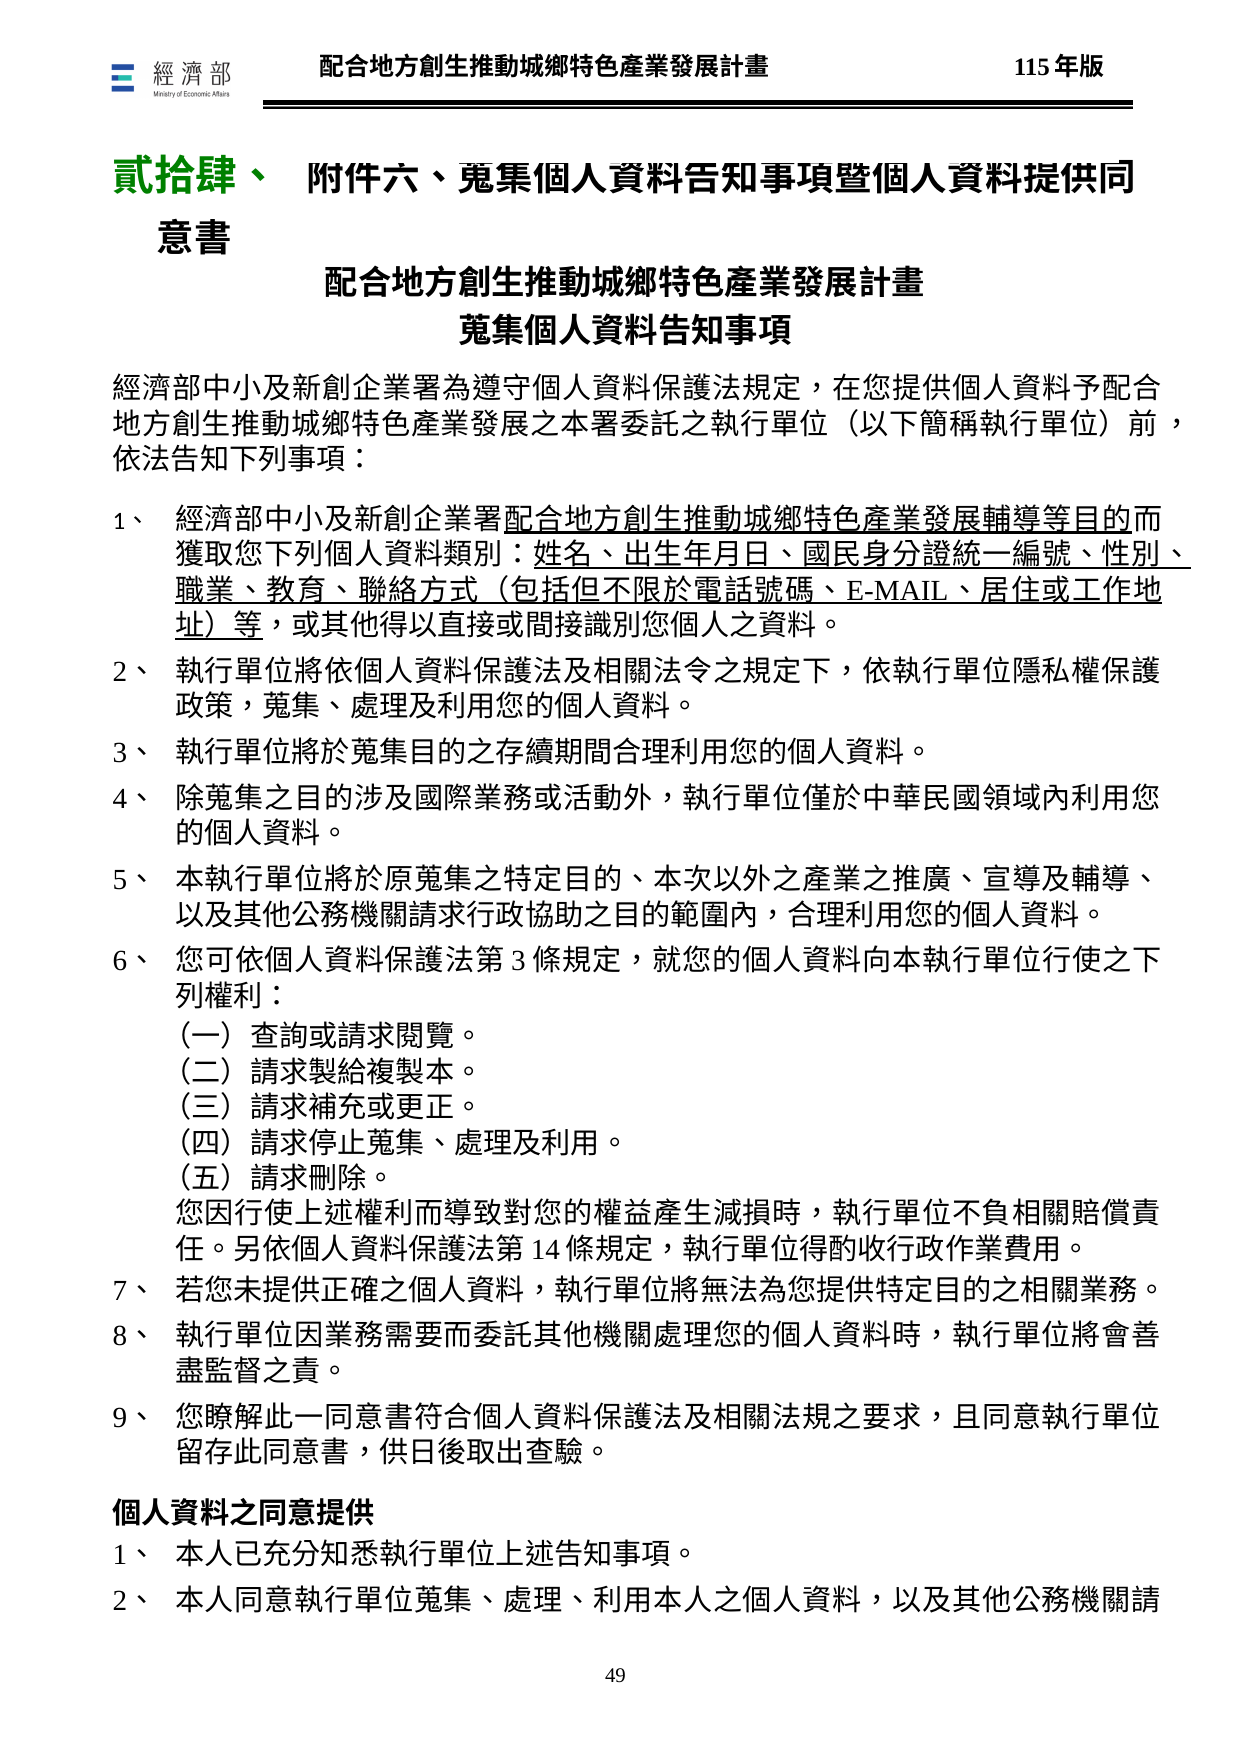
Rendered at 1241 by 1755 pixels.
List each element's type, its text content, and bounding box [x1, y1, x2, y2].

list 本人已充分知悉執行單位上述告知事項。 [112, 1536, 1162, 1572]
list 本人同意執行單位蒐集、處理、利用本人之個人資料，以及其他公務機關請 [112, 1582, 1162, 1617]
list 您瞭解此一同意書符合個人資料保護法及相關法規之要求，且同意執行單位留存此同意書，供日後取出查驗。 [112, 1399, 1162, 1469]
list 除蒐集之目的涉及國際業務或活動外，執行單位僅於中華民國領域內利用您的個人資料。 [112, 780, 1162, 851]
text 配合地方創生推動城鄉特色產業發展計畫 [112, 255, 1137, 304]
list 本執行單位將於原蒐集之特定目的、本次以外之產業之推廣、宣導及輔導、以及其他公務機關請求行政協助之目的範圍內，合理利用您的個人資料。 [112, 861, 1162, 932]
text （三）請求補充或更正。 [162, 1089, 1162, 1125]
text （一）查詢或請求閱覽。 [162, 1018, 1162, 1054]
text （二）請求製給複製本。 [162, 1054, 1162, 1089]
list 您可依個人資料保護法第3條規定，就您的個人資料向本執行單位行使之下列權利： [112, 942, 1162, 1013]
text 蒐集個人資料告知事項 [112, 304, 1137, 352]
subtitle 附件六、蒐集個人資料告知事項暨個人資料提供同意書 [112, 130, 1137, 255]
text 您因行使上述權利而導致對您的權益產生減損時，執行單位不負相關賠償責任。另依個人資料保護法第14條規定，執行單位得酌收行政作業費用。 [175, 1196, 1162, 1266]
list 執行單位將於蒐集目的之存續期間合理利用您的個人資料。 [112, 734, 1162, 769]
text （五）請求刪除。 [162, 1160, 1162, 1196]
text 經濟部中小及新創企業署為遵守個人資料保護法規定，在您提供個人資料予配合地方創生推動城鄉特色產業發展之本署委託之執行單位（以下簡稱執行單位）前，依法告知下列事項： [112, 371, 1162, 477]
list 若您未提供正確之個人資料，執行單位將無法為您提供特定目的之相關業務。 [112, 1272, 1162, 1307]
list 經濟部中小及新創企業署配合地方創生推動城鄉特色產業發展輔導等目的而獲取您下列個人資料類別：姓名、出生年月日、國民身分證統一編號、性別、職業、教育、聯絡方式（包括但不限於電話號碼、E-MAIL、居住或工作地址）等，或其他得以直接或間接識別您個人之資料。 [112, 501, 1162, 642]
list 執行單位因業務需要而委託其他機關處理您的個人資料時，執行單位將會善盡監督之責。 [112, 1317, 1162, 1388]
list 執行單位將依個人資料保護法及相關法令之規定下，依執行單位隱私權保護政策，蒐集、處理及利用您的個人資料。 [112, 653, 1162, 724]
text 個人資料之同意提供 [112, 1493, 1162, 1531]
text （四）請求停止蒐集、處理及利用。 [162, 1125, 1162, 1160]
